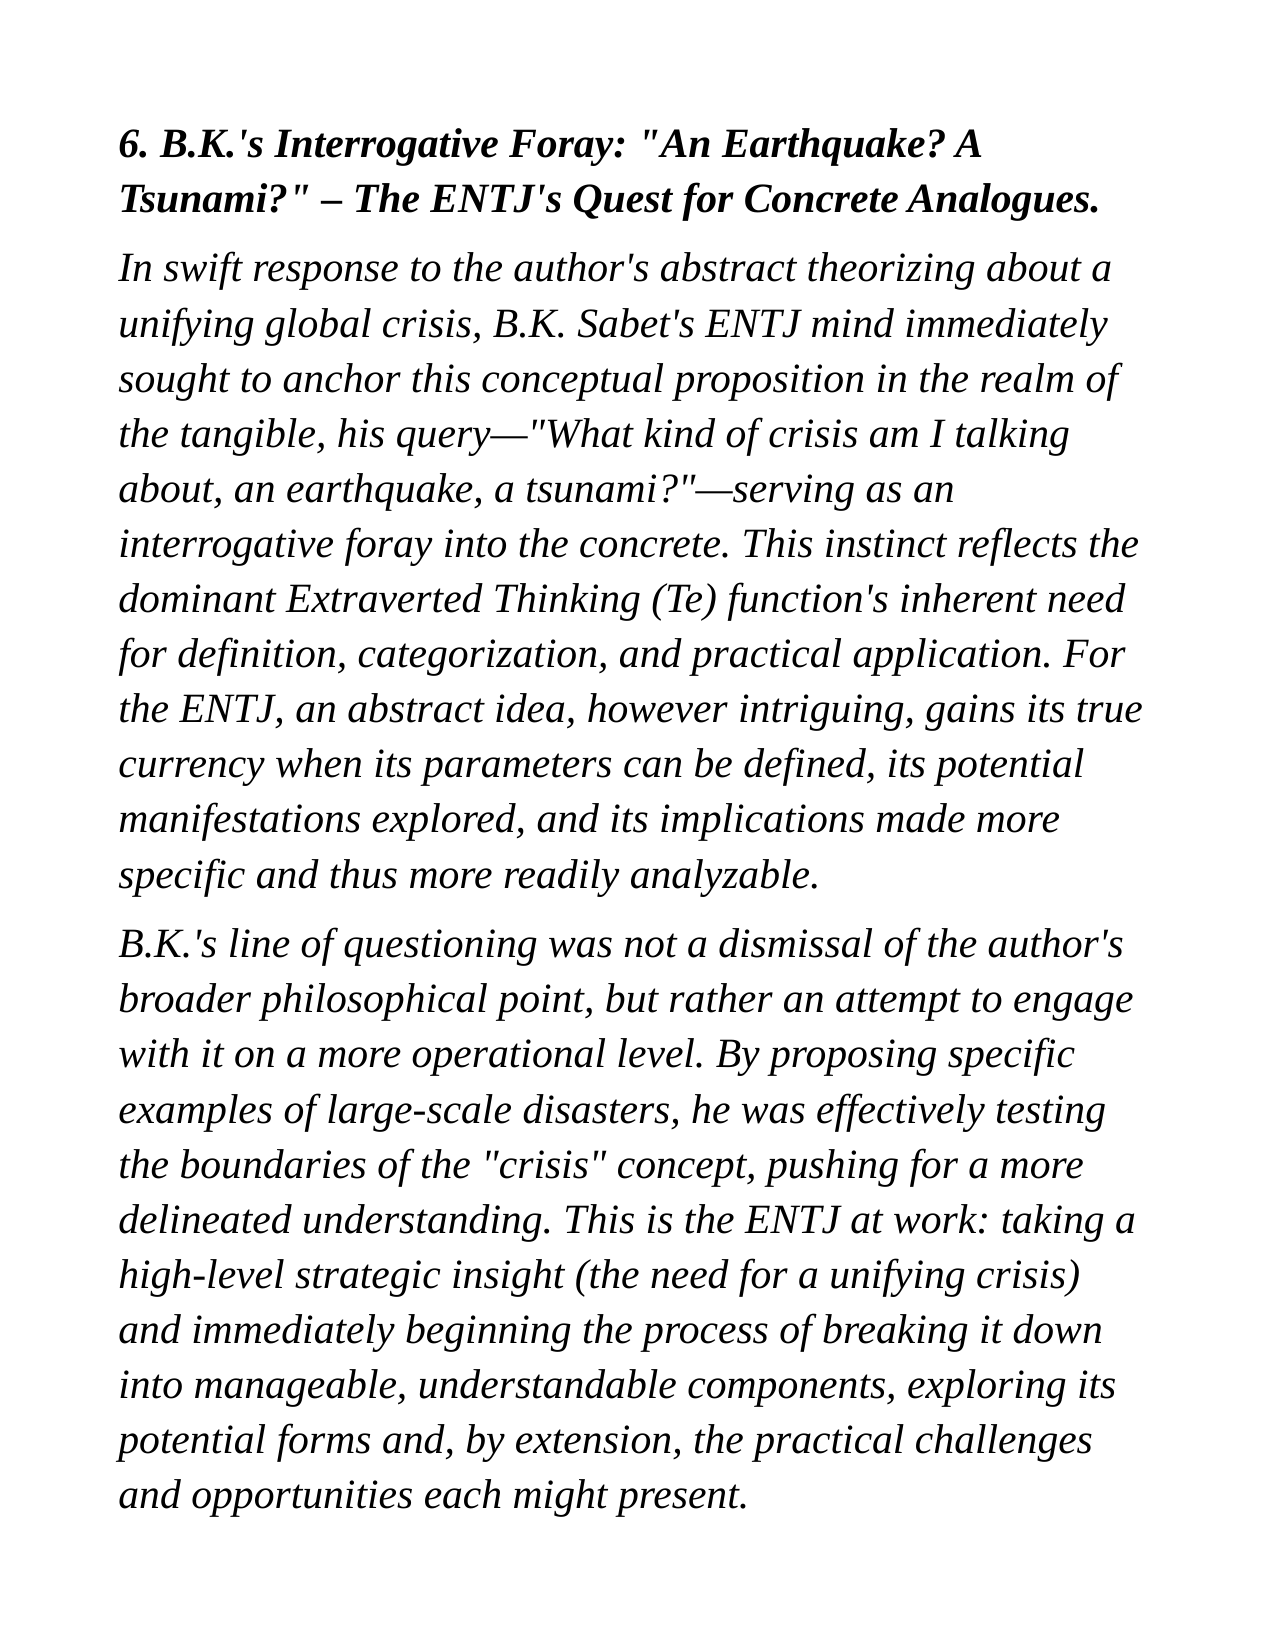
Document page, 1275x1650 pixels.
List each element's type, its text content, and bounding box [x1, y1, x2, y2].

text In swift response to the author's abstract theorizing about a unifying global crisis, B.K. Sabet's ENTJ mind immediately sought to anchor this conceptual proposition in the realm of the tangible, his query—"What kind of crisis am I talking about, an earthquake, a tsunami?"—serving as an interrogative foray into the concrete. This instinct reflects the dominant Extraverted Thinking (Te) function's inherent need for definition, categorization, and practical application. For the ENTJ, an abstract idea, however intriguing, gains its true currency when its parameters can be defined, its potential manifestations explored, and its implications made more specific and thus more readily analyzable. [118, 243, 1157, 897]
text B.K.'s line of questioning was not a dismissal of the author's broader philosophical point, but rather an attempt to engage with it on a more operational level. By proposing specific examples of large-scale disasters, he was effectively testing the boundaries of the "crisis" concept, pushing for a more delineated understanding. This is the ENTJ at work: taking a high-level strategic insight (the need for a unifying crisis) and immediately beginning the process of breaking it down into manageable, understandable components, exploring its potential forms and, by extension, the practical challenges and opportunities each might present. [118, 919, 1157, 1518]
text 6. B.K.'s Interrogative Foray: "An Earthquake? A Tsunami?" – The ENTJ's Quest for Concrete Analogues. [118, 118, 1157, 221]
